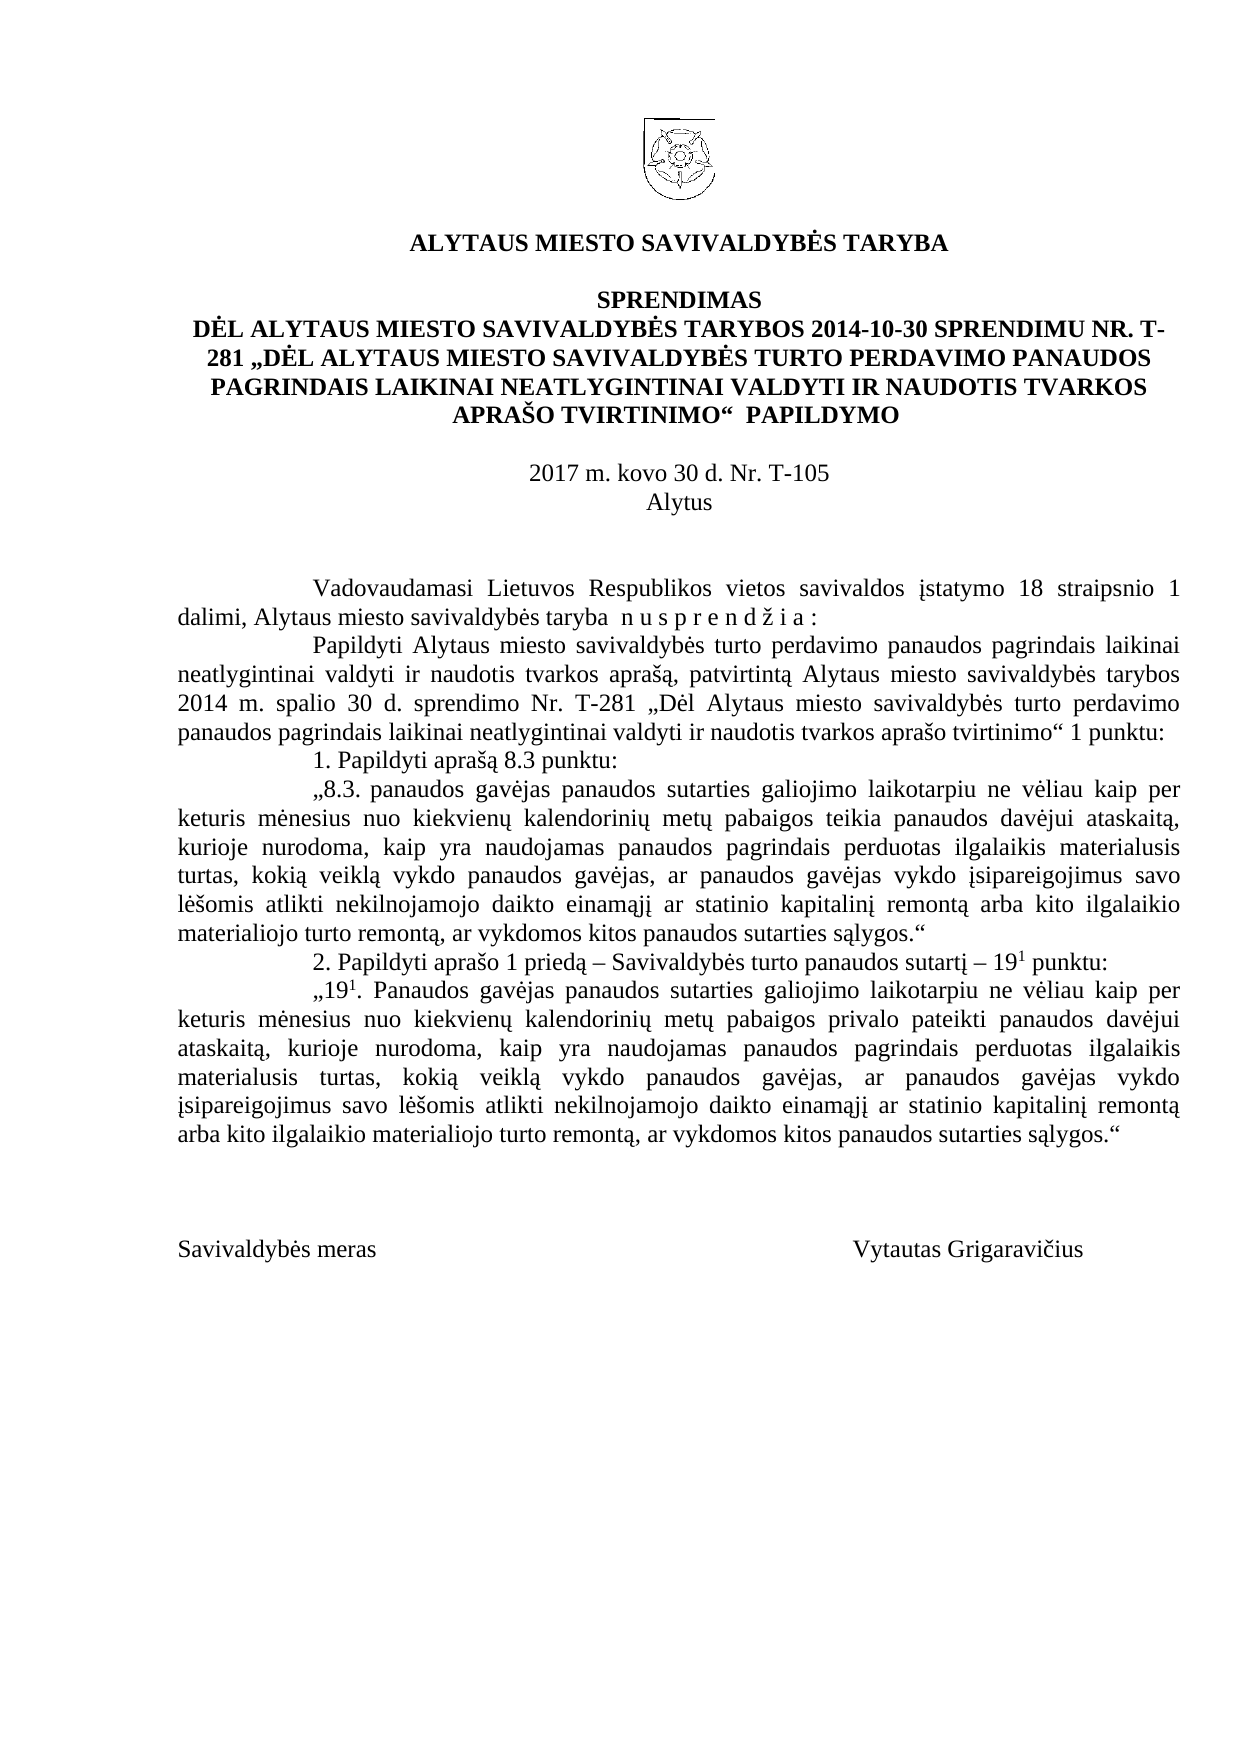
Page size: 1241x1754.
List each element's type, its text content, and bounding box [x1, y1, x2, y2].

text „191. Panaudos gavėjas panaudos sutarties galiojimo laikotarpiu ne vėliau kaip per keturis mėnesius nuo kiekvienų kalendorinių metų pabaigos privalo pateikti panaudos davėjui ataskaitą, kurioje nurodoma, kaip yra naudojamas panaudos pagrindais perduotas ilgalaikis materialusis turtas, kokią veiklą vykdo panaudos gavėjas, ar panaudos gavėjas vykdo įsipareigojimus savo lėšomis atlikti nekilnojamojo daikto einamąjį ar statinio kapitalinį remontą arba kito ilgalaikio materialiojo turto remontą, ar vykdomos kitos panaudos sutarties sąlygos.“ [177, 976, 1181, 1148]
text 2017 m. kovo 30 d. Nr. T-105 [177, 458, 1181, 487]
text 1. Papildyti aprašą 8.3 punktu: [177, 746, 1181, 774]
text SPRENDIMAS [177, 286, 1181, 314]
text Savivaldybės meras Vytautas Grigaravičius [177, 1234, 1181, 1263]
text „8.3. panaudos gavėjas panaudos sutarties galiojimo laikotarpiu ne vėliau kaip per keturis mėnesius nuo kiekvienų kalendorinių metų pabaigos teikia panaudos davėjui ataskaitą, kurioje nurodoma, kaip yra naudojamas panaudos pagrindais perduotas ilgalaikis materialusis turtas, kokią veiklą vykdo panaudos gavėjas, ar panaudos gavėjas vykdo įsipareigojimus savo lėšomis atlikti nekilnojamojo daikto einamąjį ar statinio kapitalinį remontą arba kito ilgalaikio materialiojo turto remontą, ar vykdomos kitos panaudos sutarties sąlygos.“ [177, 774, 1181, 947]
text Alytus [177, 487, 1181, 516]
text 2. Papildyti aprašo 1 priedą – Savivaldybės turto panaudos sutartį – 191 punktu: [177, 947, 1181, 976]
text DĖL ALYTAUS MIESTO SAVIVALDYBĖS TARYBOS 2014-10-30 SPRENDIMU NR. T-281 „DĖL ALYTAUS MIESTO SAVIVALDYBĖS TURTO PERDAVIMO PANAUDOS PAGRINDAIS LAIKINAI NEATLYGINTINAI VALDYTI IR NAUDOTIS TVARKOS APRAŠO TVIRTINIMO“ PAPILDYMO [177, 314, 1181, 429]
text Vadovaudamasi Lietuvos Respublikos vietos savivaldos įstatymo 18 straipsnio 1 dalimi, Alytaus miesto savivaldybės taryba nusprendžia: [177, 573, 1181, 631]
text ALYTAUS MIESTO SAVIVALDYBĖS TARYBA [177, 228, 1181, 257]
text Papildyti Alytaus miesto savivaldybės turto perdavimo panaudos pagrindais laikinai neatlygintinai valdyti ir naudotis tvarkos aprašą, patvirtintą Alytaus miesto savivaldybės tarybos 2014 m. spalio 30 d. sprendimo Nr. T-281 „Dėl Alytaus miesto savivaldybės turto perdavimo panaudos pagrindais laikinai neatlygintinai valdyti ir naudotis tvarkos aprašo tvirtinimo“ 1 punktu: [177, 631, 1181, 746]
